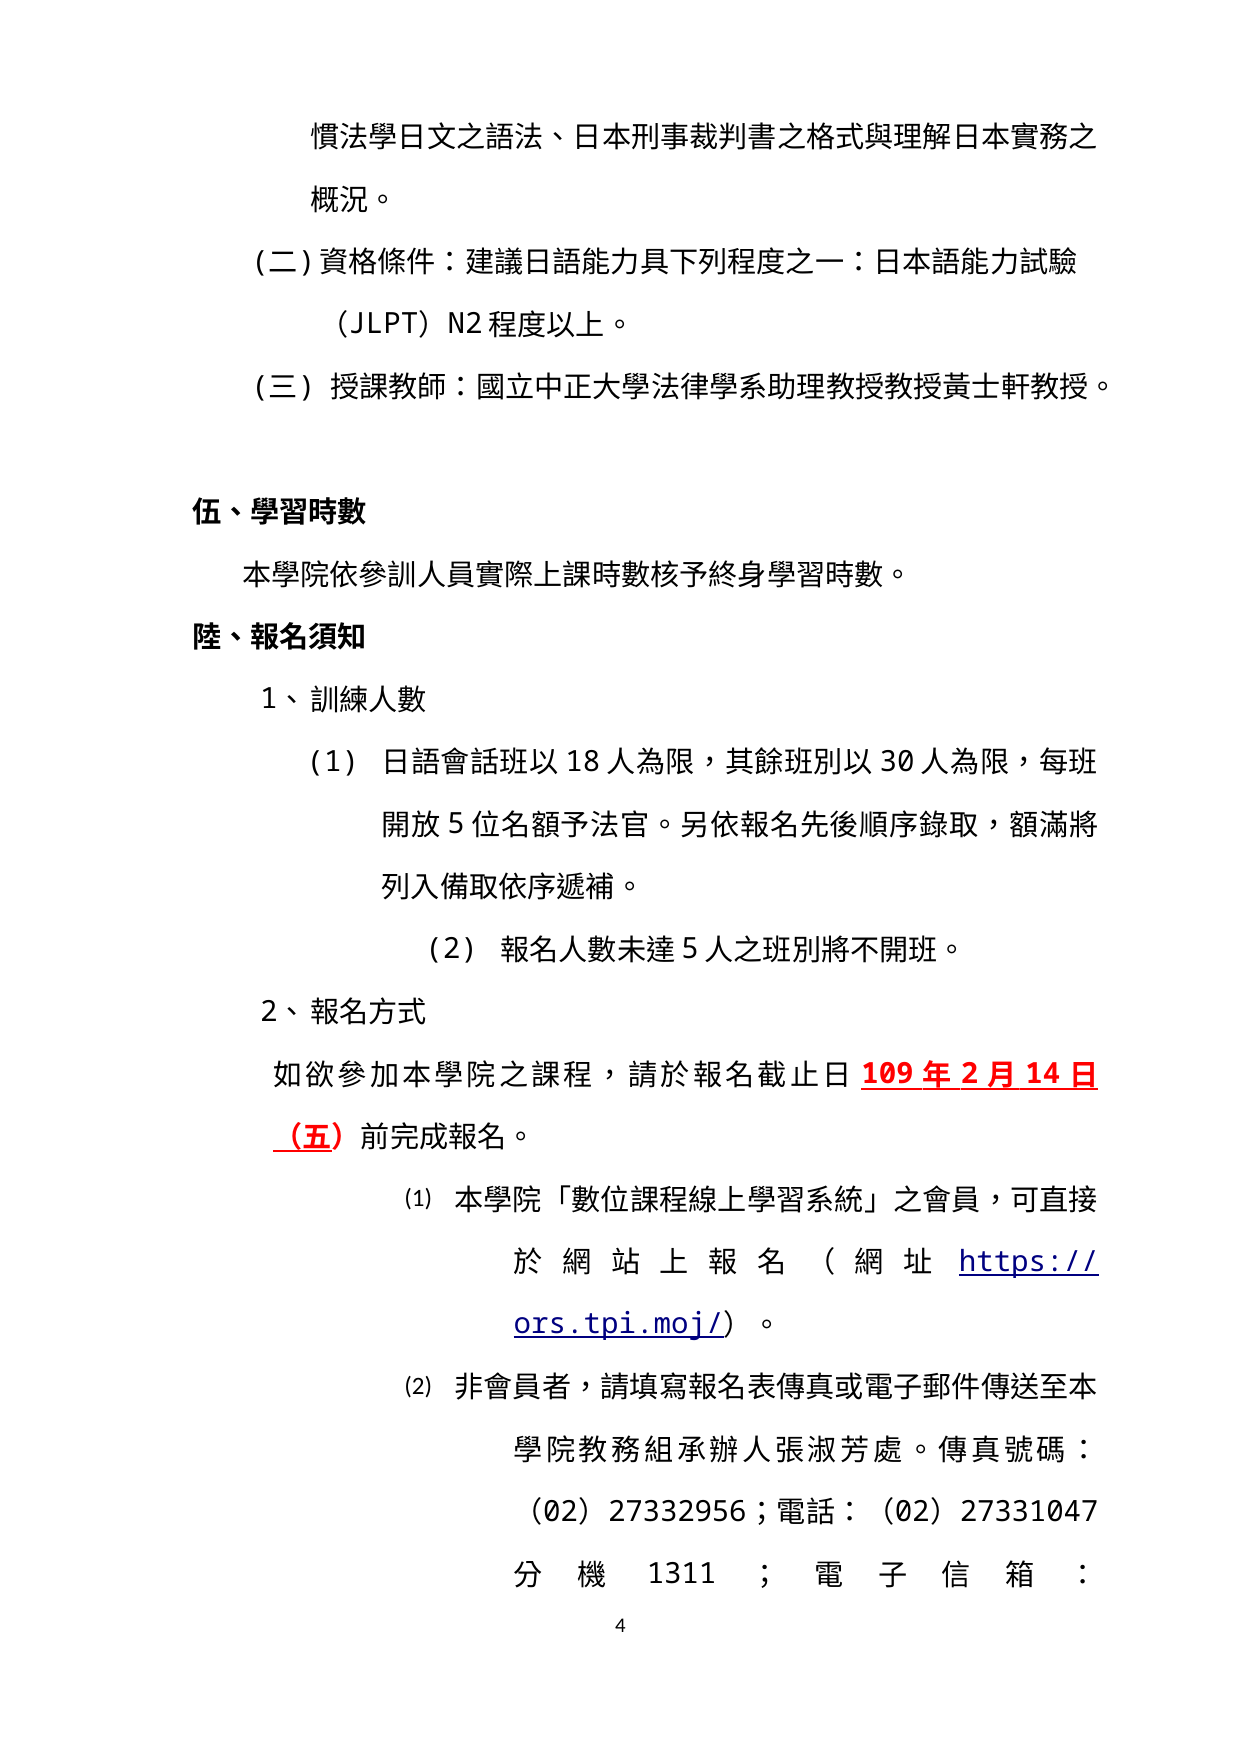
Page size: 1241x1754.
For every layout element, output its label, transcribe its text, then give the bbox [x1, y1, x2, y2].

list 訓練人數 [260, 656, 1098, 718]
text (一) 課程內容：每次授課精選受日本刑事法學界注目而刊載於日本最高裁判所刑事判例集之裁判（含一、二審判決）及（調查官）解說作為教材。同時透過對日本刑事法領域實務之討論，使參與之研究員能活用已具備之日語閱讀及會話能力，並進一步在現有之日文能力基礎上練習以日語討論法律問題，藉此習慣法學日文之語法、日本刑事裁判書之格式與理解日本實務之概況。 [251, 93, 1098, 218]
list 學習時數 [192, 468, 1098, 531]
text 本學院依參訓人員實際上課時數核予終身學習時數。 [242, 531, 1098, 593]
text (二) 資格條件：建議日語能力具下列程度之一：日本語能力試驗（JLPT）N2程度以上。 [251, 218, 1098, 343]
text 如欲參加本學院之課程，請於報名截止日109年2月14日（五）前完成報名。 [273, 1031, 1098, 1156]
text (三) 授課教師：國立中正大學法律學系助理教授教授黃士軒教授。 [251, 343, 1098, 406]
list 非會員者，請填寫報名表傳真或電子郵件傳送至本學院教務組承辦人張淑芳處。傳真號碼：（02）27332956；電話：（02）27331047分機1311；電子信箱： [404, 1343, 1098, 1593]
list 本學院「數位課程線上學習系統」之會員，可直接於網站上報名（網址https://ors.tpi.moj/）。 [404, 1156, 1098, 1343]
list 報名須知 [192, 593, 1098, 656]
list 報名方式 [260, 968, 1098, 1031]
list 日語會話班以18人為限，其餘班別以30人為限，每班開放5位名額予法官。另依報名先後順序錄取，額滿將列入備取依序遞補。 [306, 718, 1098, 906]
list 報名人數未達5人之班別將不開班。 [425, 906, 1098, 968]
